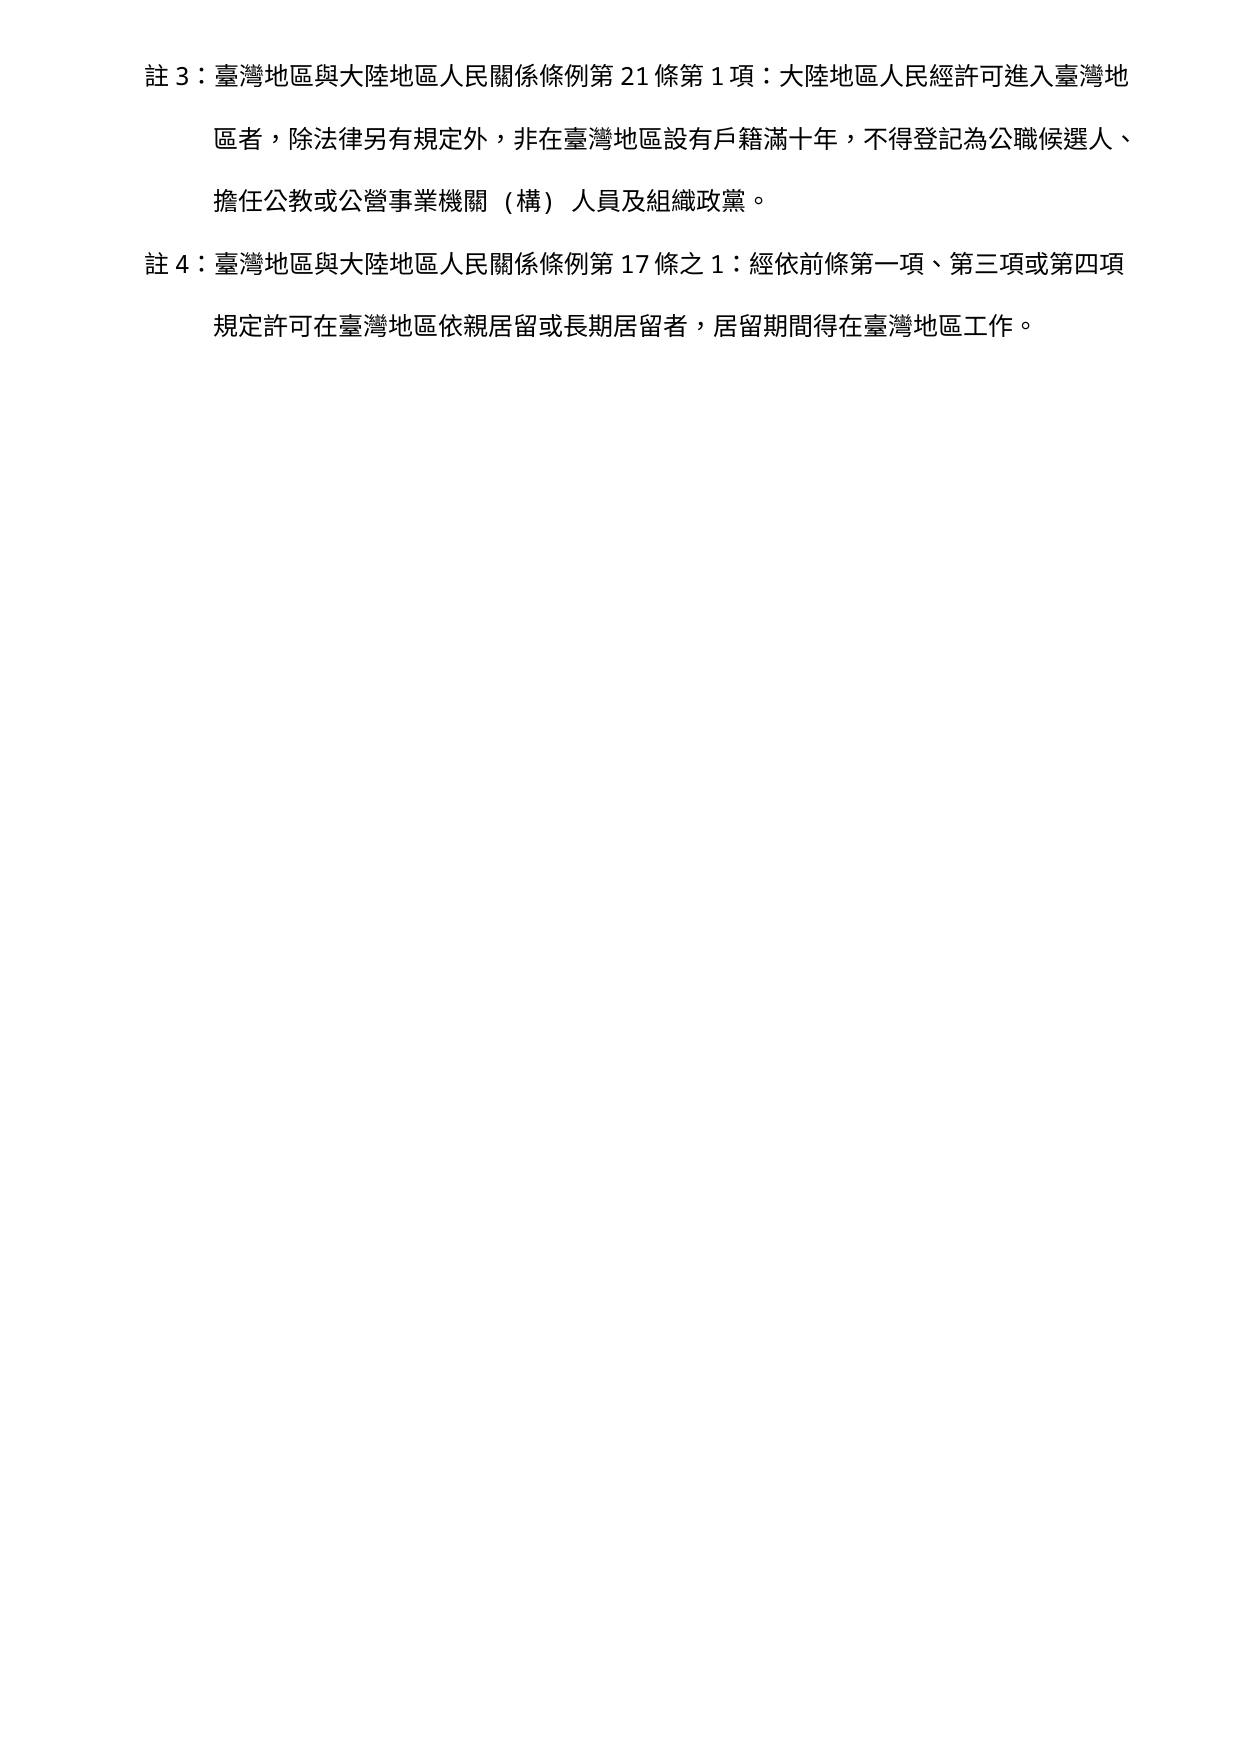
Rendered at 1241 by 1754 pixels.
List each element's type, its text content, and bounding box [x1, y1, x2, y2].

text 註3：臺灣地區與大陸地區人民關係條例第21條第1項：大陸地區人民經許可進入臺灣地區者，除法律另有規定外，非在臺灣地區設有戶籍滿十年，不得登記為公職候選人、擔任公教或公營事業機關 (構) 人員及組織政黨。 [144, 33, 1146, 221]
text 註4：臺灣地區與大陸地區人民關係條例第17條之1：經依前條第一項、第三項或第四項規定許可在臺灣地區依親居留或長期居留者，居留期間得在臺灣地區工作。 [144, 221, 1146, 346]
